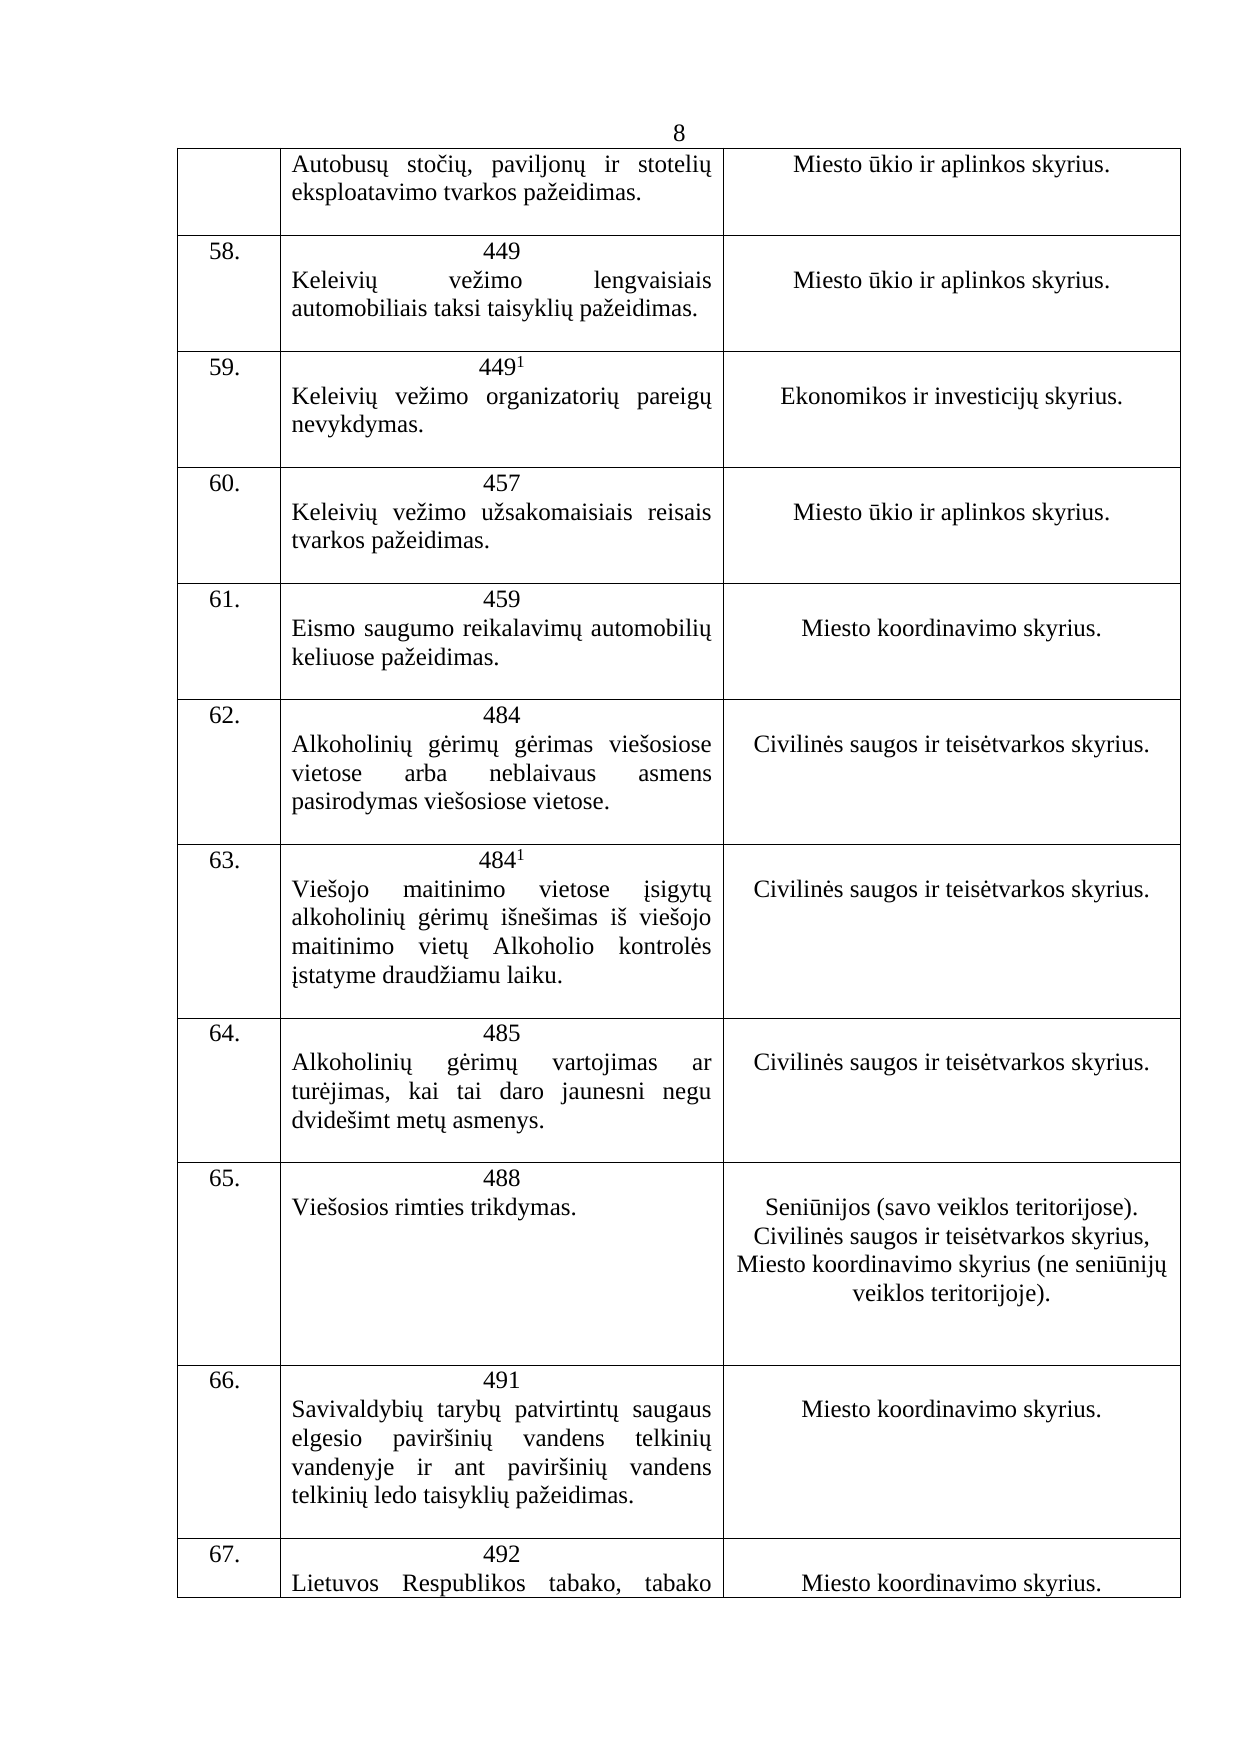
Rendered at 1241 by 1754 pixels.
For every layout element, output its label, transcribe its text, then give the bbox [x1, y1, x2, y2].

table_cell 491 Savivaldybių tarybų patvirtintų saugaus elgesio paviršinių vandens telkinių vandenyje ir ant paviršinių vandens telkinių ledo taisyklių pažeidimas. [281, 1366, 723, 1538]
table_cell 485 Alkoholinių gėrimų vartojimas ar turėjimas, kai tai daro jaunesni negu dvidešimt metų asmenys. [281, 1019, 723, 1162]
table_cell Civilinės saugos ir teisėtvarkos skyrius. [724, 1019, 1180, 1162]
table_cell Miesto ūkio ir aplinkos skyrius. [724, 149, 1180, 235]
table_cell 59. [178, 352, 280, 467]
table_cell [178, 149, 280, 235]
table_cell 63. [178, 845, 280, 1017]
table_cell 62. [178, 700, 280, 844]
table_cell Ekonomikos ir investicijų skyrius. [724, 352, 1180, 467]
table_cell Miesto koordinavimo skyrius. [724, 1366, 1180, 1538]
table_cell Miesto ūkio ir aplinkos skyrius. [724, 236, 1180, 351]
table_cell 484 Alkoholinių gėrimų gėrimas viešosiose vietose arba neblaivaus asmens pasirodymas viešosiose vietose. [281, 700, 723, 844]
table_cell 66. [178, 1366, 280, 1538]
table_cell 4841 Viešojo maitinimo vietose įsigytų alkoholinių gėrimų išnešimas iš viešojo maitinimo vietų Alkoholio kontrolės įstatyme draudžiamu laiku. [281, 845, 723, 1017]
table_cell Autobusų stočių, paviljonų ir stotelių eksploatavimo tvarkos pažeidimas. [281, 149, 723, 235]
table_cell 58. [178, 236, 280, 351]
table_cell 488 Viešosios rimties trikdymas. [281, 1163, 723, 1364]
table_cell 64. [178, 1019, 280, 1162]
table_cell Miesto koordinavimo skyrius. [724, 1539, 1180, 1597]
table_cell Miesto koordinavimo skyrius. [724, 584, 1180, 699]
table_cell 60. [178, 468, 280, 583]
table_cell 492 Lietuvos Respublikos tabako, tabako [281, 1539, 723, 1597]
table_cell Civilinės saugos ir teisėtvarkos skyrius. [724, 845, 1180, 1017]
table_cell 67. [178, 1539, 280, 1597]
table_cell Seniūnijos (savo veiklos teritorijose). Civilinės saugos ir teisėtvarkos skyrius, Miesto koordinavimo skyrius (ne seniūnijų veiklos teritorijoje). [724, 1163, 1180, 1364]
table_cell 65. [178, 1163, 280, 1364]
table_cell 4491 Keleivių vežimo organizatorių pareigų nevykdymas. [281, 352, 723, 467]
table_cell Civilinės saugos ir teisėtvarkos skyrius. [724, 700, 1180, 844]
table_cell 459 Eismo saugumo reikalavimų automobilių keliuose pažeidimas. [281, 584, 723, 699]
table_cell 449 Keleivių vežimo lengvaisiais automobiliais taksi taisyklių pažeidimas. [281, 236, 723, 351]
table_cell 457 Keleivių vežimo užsakomaisiais reisais tvarkos pažeidimas. [281, 468, 723, 583]
table_cell Miesto ūkio ir aplinkos skyrius. [724, 468, 1180, 583]
table_cell 61. [178, 584, 280, 699]
